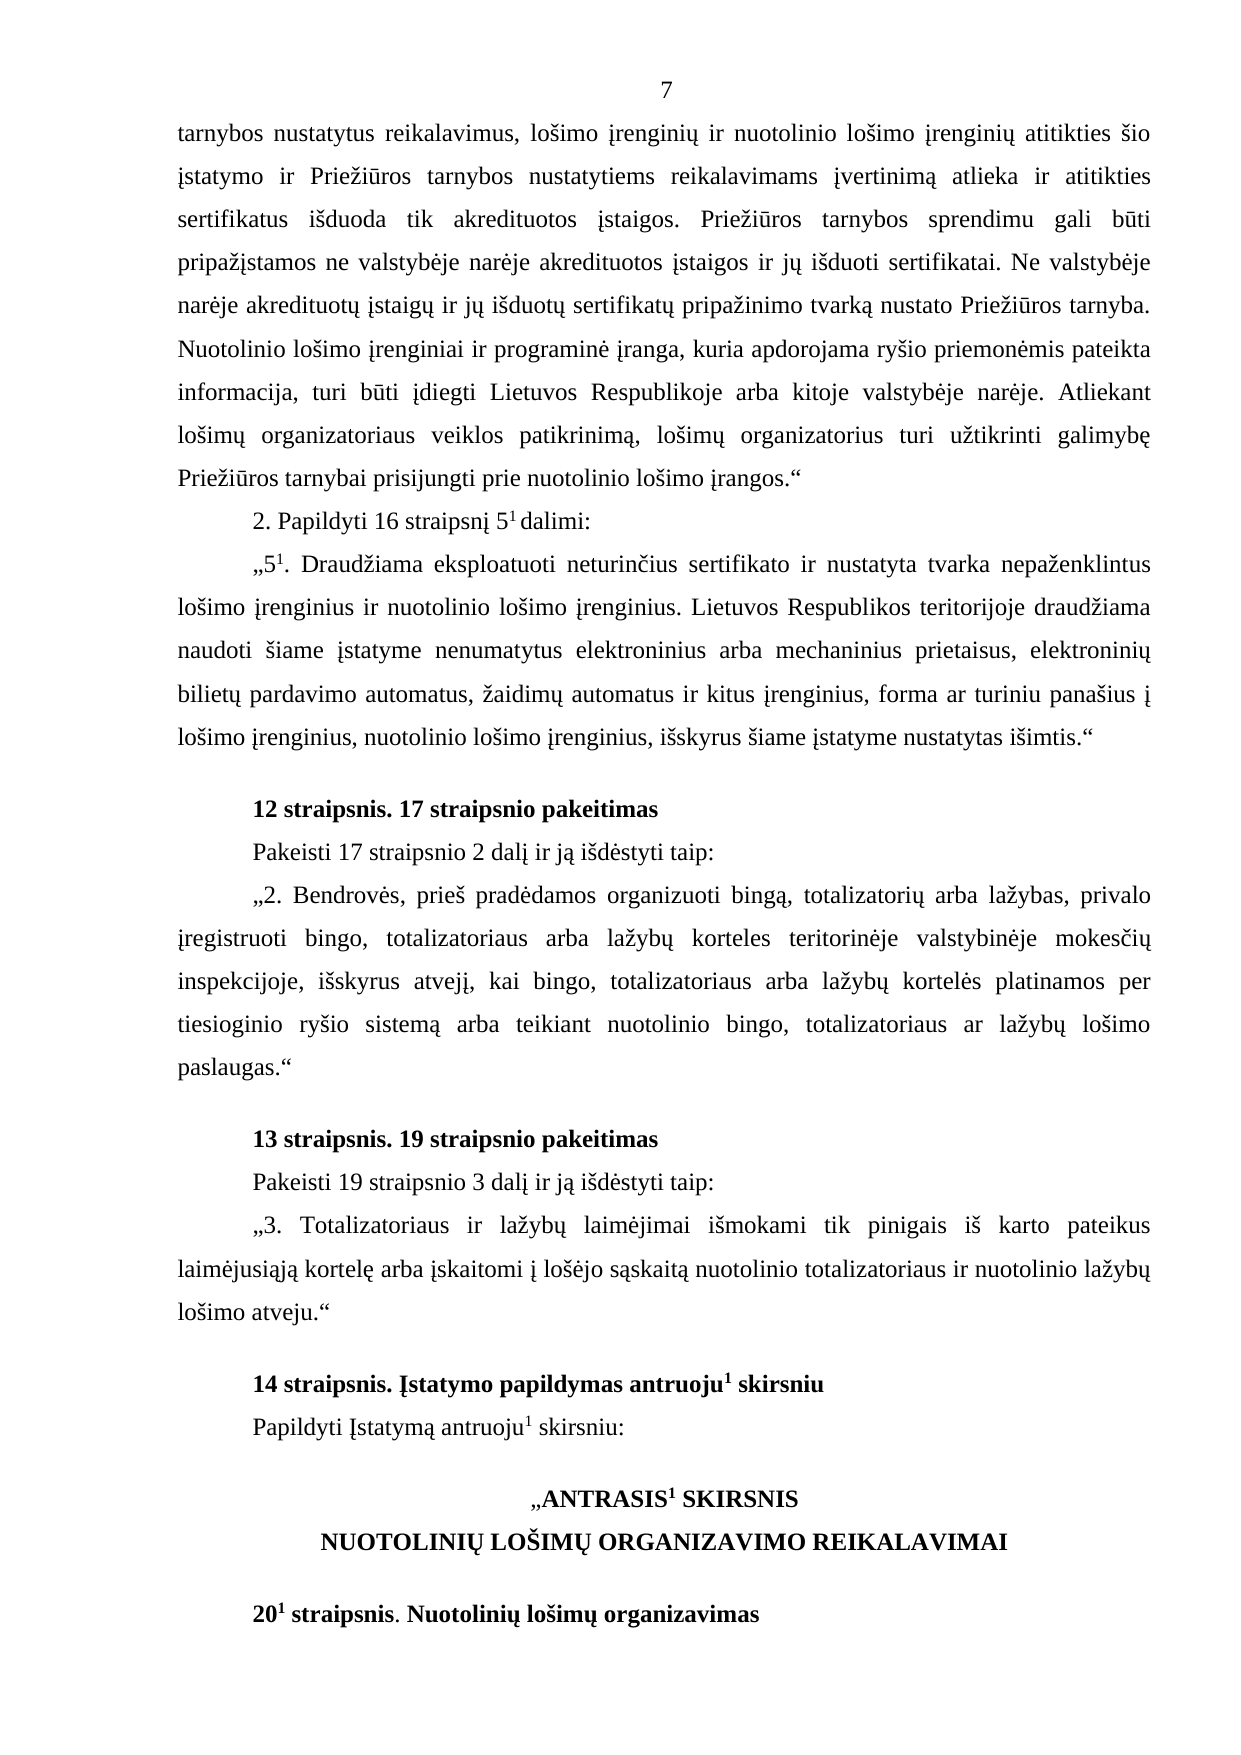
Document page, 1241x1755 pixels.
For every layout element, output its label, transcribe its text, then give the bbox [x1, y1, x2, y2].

text „2. Bendrovės, prieš pradėdamos organizuoti bingą, totalizatorių arba lažybas, privalo įregistruoti bingo, totalizatoriaus arba lažybų korteles teritorinėje valstybinėje mokesčių inspekcijoje, išskyrus atvejį, kai bingo, totalizatoriaus arba lažybų kortelės platinamos per tiesioginio ryšio sistemą arba teikiant nuotolinio bingo, totalizatoriaus ar lažybų lošimo paslaugas.“ [177, 880, 1152, 1081]
text „51. Draudžiama eksploatuoti neturinčius sertifikato ir nustatyta tvarka nepaženklintus lošimo įrenginius ir nuotolinio lošimo įrenginius. Lietuvos Respublikos teritorijoje draudžiama naudoti šiame įstatyme nenumatytus elektroninius arba mechaninius prietaisus, elektroninių bilietų pardavimo automatus, žaidimų automatus ir kitus įrenginius, forma ar turiniu panašius į lošimo įrenginius, nuotolinio lošimo įrenginius, išskyrus šiame įstatyme nustatytas išimtis.“ [177, 549, 1152, 751]
text 201 straipsnis. Nuotolinių lošimų organizavimas [177, 1599, 1152, 1627]
text tarnybos nustatytus reikalavimus, lošimo įrenginių ir nuotolinio lošimo įrenginių atitikties šio įstatymo ir Priežiūros tarnybos nustatytiems reikalavimams įvertinimą atlieka ir atitikties sertifikatus išduoda tik akredituotos įstaigos. Priežiūros tarnybos sprendimu gali būti pripažįstamos ne valstybėje narėje akredituotos įstaigos ir jų išduoti sertifikatai. Ne valstybėje narėje akredituotų įstaigų ir jų išduotų sertifikatų pripažinimo tvarką nustato Priežiūros tarnyba. Nuotolinio lošimo įrenginiai ir programinė įranga, kuria apdorojama ryšio priemonėmis pateikta informacija, turi būti įdiegti Lietuvos Respublikoje arba kitoje valstybėje narėje. Atliekant lošimų organizatoriaus veiklos patikrinimą, lošimų organizatorius turi užtikrinti galimybę Priežiūros tarnybai prisijungti prie nuotolinio lošimo įrangos.“ [177, 118, 1152, 492]
text 12 straipsnis. 17 straipsnio pakeitimas [177, 794, 1152, 822]
text Pakeisti 17 straipsnio 2 dalį ir ją išdėstyti taip: [177, 837, 1152, 866]
text 13 straipsnis. 19 straipsnio pakeitimas [177, 1124, 1152, 1153]
text 2. Papildyti 16 straipsnį 51 dalimi: [177, 506, 1152, 535]
text Papildyti Įstatymą antruoju1 skirsniu: [177, 1412, 1152, 1441]
text „3. Totalizatoriaus ir lažybų laimėjimai išmokami tik pinigais iš karto pateikus laimėjusiąją kortelę arba įskaitomi į lošėjo sąskaitą nuotolinio totalizatoriaus ir nuotolinio lažybų lošimo atveju.“ [177, 1211, 1152, 1326]
text 14 straipsnis. Įstatymo papildymas antruoju1 skirsniu [177, 1369, 1152, 1397]
text Pakeisti 19 straipsnio 3 dalį ir ją išdėstyti taip: [177, 1167, 1152, 1196]
text „ANTRASIS1 SKIRSNIS [177, 1484, 1152, 1512]
text NUOTOLINIŲ LOŠIMŲ ORGANIZAVIMO REIKALAVIMAI [177, 1527, 1152, 1556]
